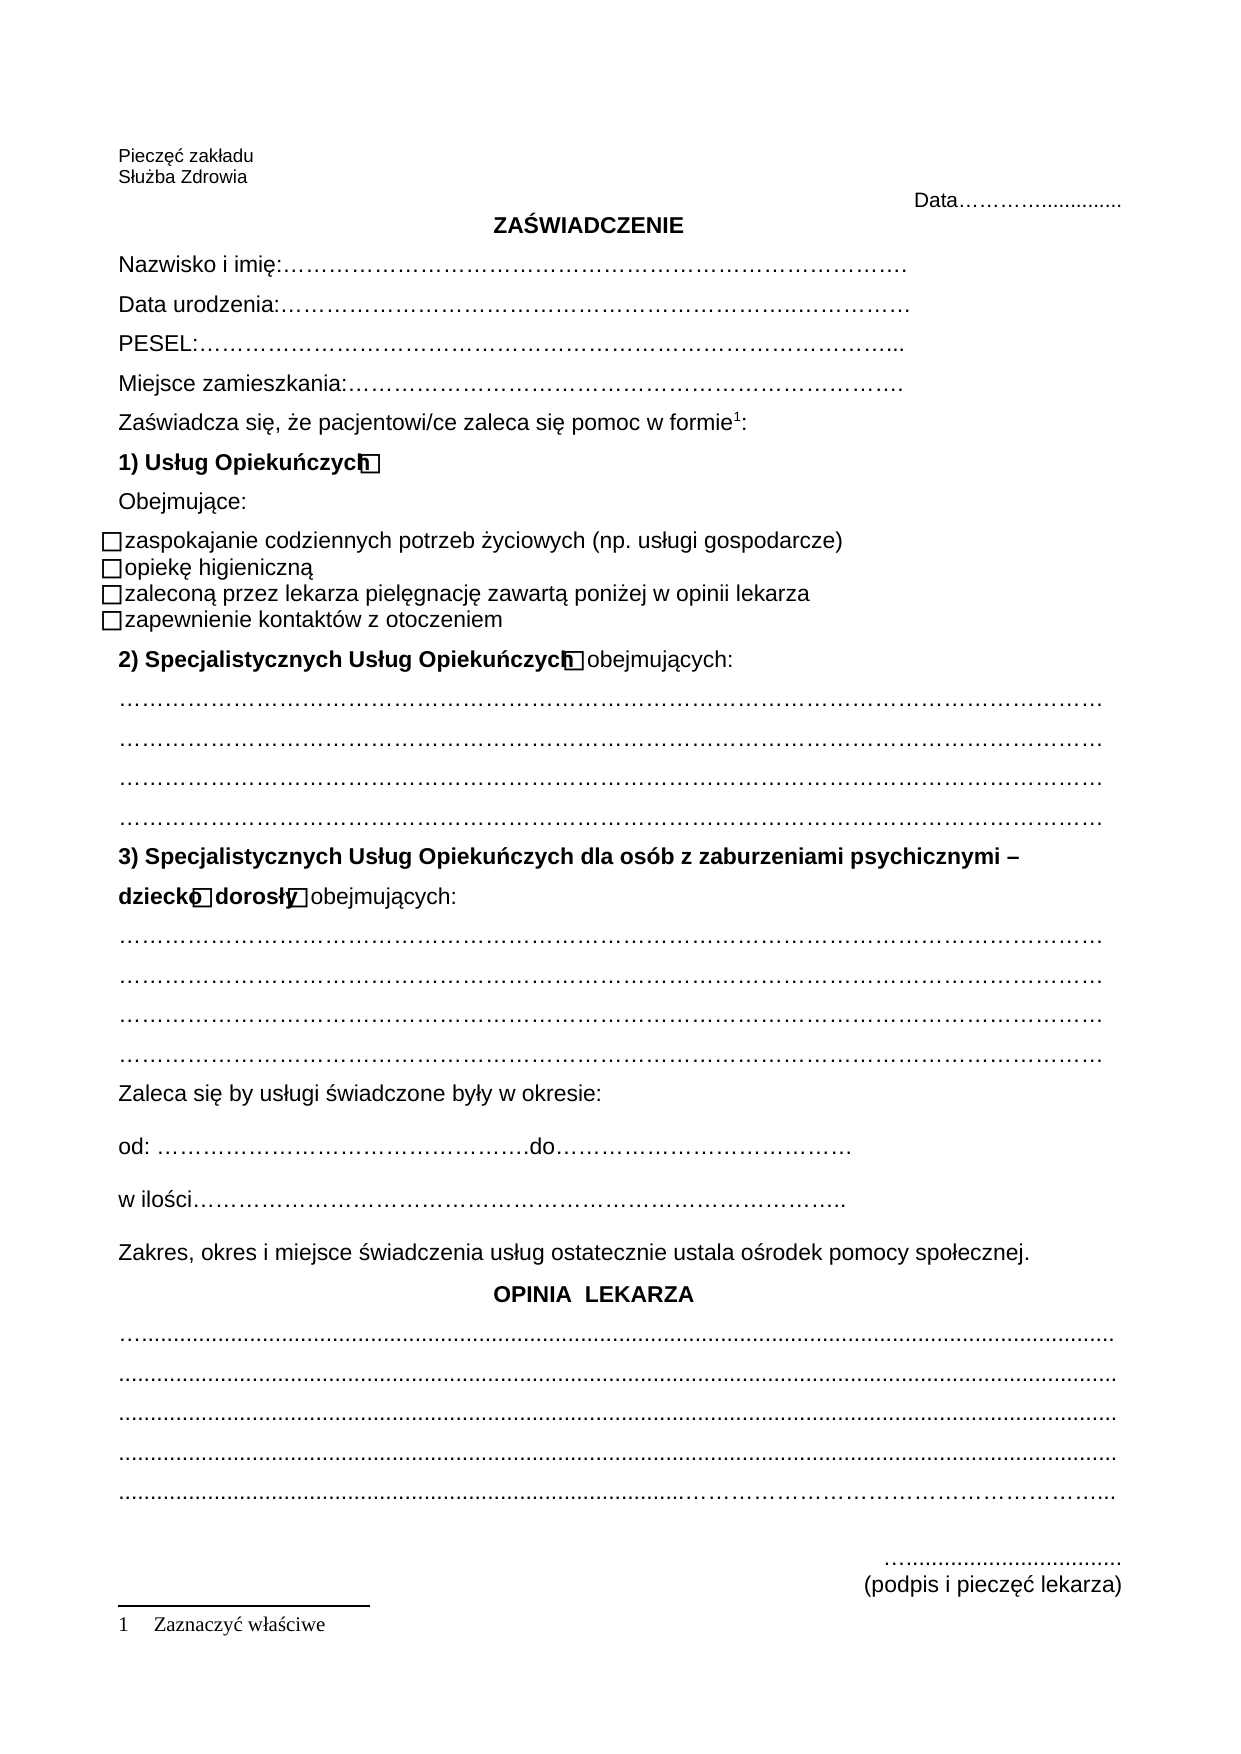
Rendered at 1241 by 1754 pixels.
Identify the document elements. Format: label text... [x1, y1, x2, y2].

text ………………………………………………………………………………………………………………………………………………………………………………………………………………………………………………………………………………………………………………………………………………………………………………………………………………………………………………………………………… [118, 685, 1122, 830]
text Zaleca się by usługi świadczone były w okresie: [118, 1080, 1122, 1107]
text 3) Specjalistycznych Usług Opiekuńczych dla osób z zaburzeniami psychicznymi – [118, 843, 1122, 870]
text Zaznaczyć właściwe [118, 1612, 1122, 1636]
text 2) Specjalistycznych Usług Opiekuńczych ⃞ obejmujących: [118, 646, 1122, 672]
text Zaświadcza się, że pacjentowi/ce zaleca się pomoc w formie: [118, 409, 1122, 435]
text ⃞ opiekę higieniczną [118, 554, 1122, 580]
text ….................................. [118, 1544, 1122, 1571]
text ZAŚWIADCZENIE [118, 212, 1122, 238]
text Zakres, okres i miejsce świadczenia usług ostatecznie ustala ośrodek pomocy społecznej. [118, 1238, 1122, 1267]
text w ilości………………………………………………………………………….. [118, 1186, 1122, 1212]
text od: ………………………………………….do………………………………… [118, 1133, 1122, 1159]
text ⃞ zapewnienie kontaktów z otoczeniem [118, 606, 1122, 633]
text (podpis i pieczęć lekarza) [118, 1571, 1122, 1597]
text ⃞ zaspokajanie codziennych potrzeb życiowych (np. usługi gospodarcze) [118, 527, 1122, 554]
text Data………….............. [118, 188, 1122, 212]
text dziecko ⃞ dorosły ⃞ obejmujących: [118, 883, 1122, 909]
text Nazwisko i imię:………………………………………………………………………. [118, 251, 1122, 277]
text Pieczęć zakładu [118, 144, 1122, 166]
text PESEL:………………………………………………………………………………... [118, 330, 1122, 356]
text Obejmujące: [118, 488, 1122, 514]
text ⃞ zaleconą przez lekarza pielęgnację zawartą poniżej w opinii lekarza [118, 580, 1122, 606]
text 1) Usług Opiekuńczych ⃞ [118, 448, 1122, 475]
text ….........................................................................................................................................................................................................................................................................................................................................................................................................................................................................................................................................................................................................................................................................................................................................………………………………………………... [118, 1320, 1122, 1505]
text Służba Zdrowia [118, 166, 1122, 188]
text ………………………………………………………………………………………………………………………………………………………………………………………………………………………………………………………………………………………………………………………………………………………………………………………………………………………………………………………………………… [118, 922, 1122, 1067]
text OPINIA LEKARZA [118, 1281, 1122, 1307]
text Miejsce zamieszkania:………………………………………………………………. [118, 369, 1122, 396]
text Data urodzenia:…………………………………………………………..…………… [118, 291, 1122, 317]
